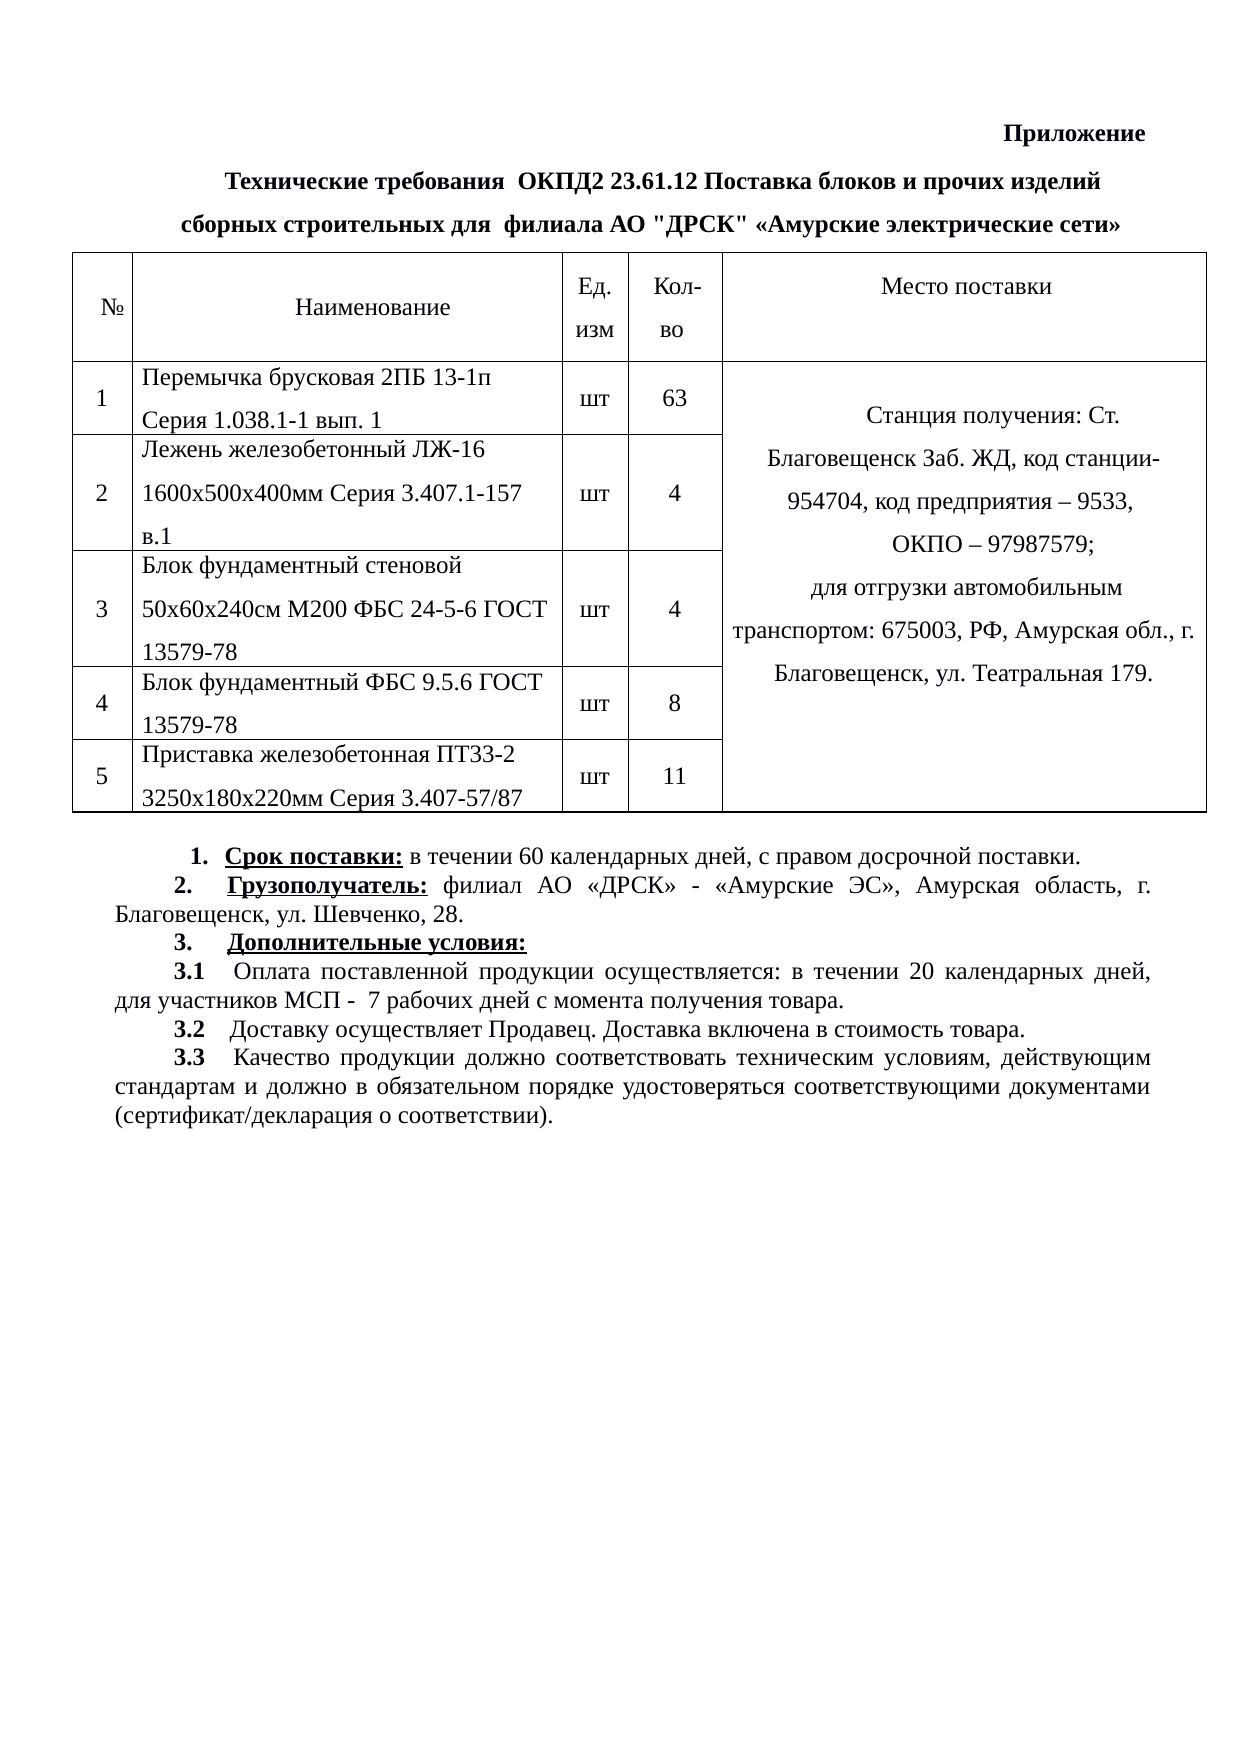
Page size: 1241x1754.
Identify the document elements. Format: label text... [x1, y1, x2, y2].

table_cell Станция получения: Ст. Благовещенск Заб. ЖД, код станции- 954704, код предприятия – 9533, ОКПО – 97987579; для отгрузки автомобильным транспортом: 675003, РФ, Амурская обл., г. Благовещенск, ул. Театральная 179. [723, 362, 1206, 811]
table_cell 11 [629, 740, 722, 811]
table_header Место поставки [723, 253, 1206, 361]
table_cell 1 [73, 362, 132, 433]
table_header Наименование [133, 253, 562, 361]
list Дополнительные условия: [114, 927, 1152, 956]
list Оплата поставленной продукции осуществляется: в течении 20 календарных дней, для участников МСП - 7 рабочих дней с момента получения товара. [114, 956, 1152, 1014]
text Приложение [114, 118, 1152, 147]
table_cell шт [563, 362, 628, 433]
table_cell шт [563, 435, 628, 549]
table_cell 4 [73, 667, 132, 738]
table_cell 2 [73, 435, 132, 549]
table_cell 63 [629, 362, 722, 433]
table_cell шт [563, 551, 628, 666]
table_cell Приставка железобетонная ПТ33-2 3250х180х220мм Серия 3.407-57/87 [133, 740, 562, 811]
table_cell 4 [629, 435, 722, 549]
list Срок поставки: в течении 60 календарных дней, с правом досрочной поставки. [189, 841, 1152, 870]
table_header № [73, 253, 132, 361]
table_cell 3 [73, 551, 132, 666]
text Технические требования ОКПД2 23.61.12 Поставка блоков и прочих изделий сборных строительных для филиала АО "ДРСК" «Амурские электрические сети» [150, 166, 1152, 238]
list Доставку осуществляет Продавец. Доставка включена в стоимость товара. [114, 1014, 1152, 1042]
table_cell 5 [73, 740, 132, 811]
table_cell Перемычка брусковая 2ПБ 13-1п Серия 1.038.1-1 вып. 1 [133, 362, 562, 433]
table_cell 4 [629, 551, 722, 666]
table_cell Блок фундаментный стеновой 50х60х240см М200 ФБС 24-5-6 ГОСТ 13579-78 [133, 551, 562, 666]
table_cell шт [563, 740, 628, 811]
table_cell 8 [629, 667, 722, 738]
table_header Ед.изм [563, 253, 628, 361]
table_cell шт [563, 667, 628, 738]
table_cell Блок фундаментный ФБС 9.5.6 ГОСТ 13579-78 [133, 667, 562, 738]
list Качество продукции должно соответствовать техническим условиям, действующим стандартам и должно в обязательном порядке удостоверяться соответствующими документами (сертификат/декларация о соответствии). [114, 1042, 1152, 1129]
list Грузополучатель: филиал АО «ДРСК» - «Амурские ЭС», Амурская область, г. Благовещенск, ул. Шевченко, 28. [114, 870, 1152, 927]
table_cell Лежень железобетонный ЛЖ-16 1600х500х400мм Серия 3.407.1-157 в.1 [133, 435, 562, 549]
table_header Кол-во [629, 253, 722, 361]
